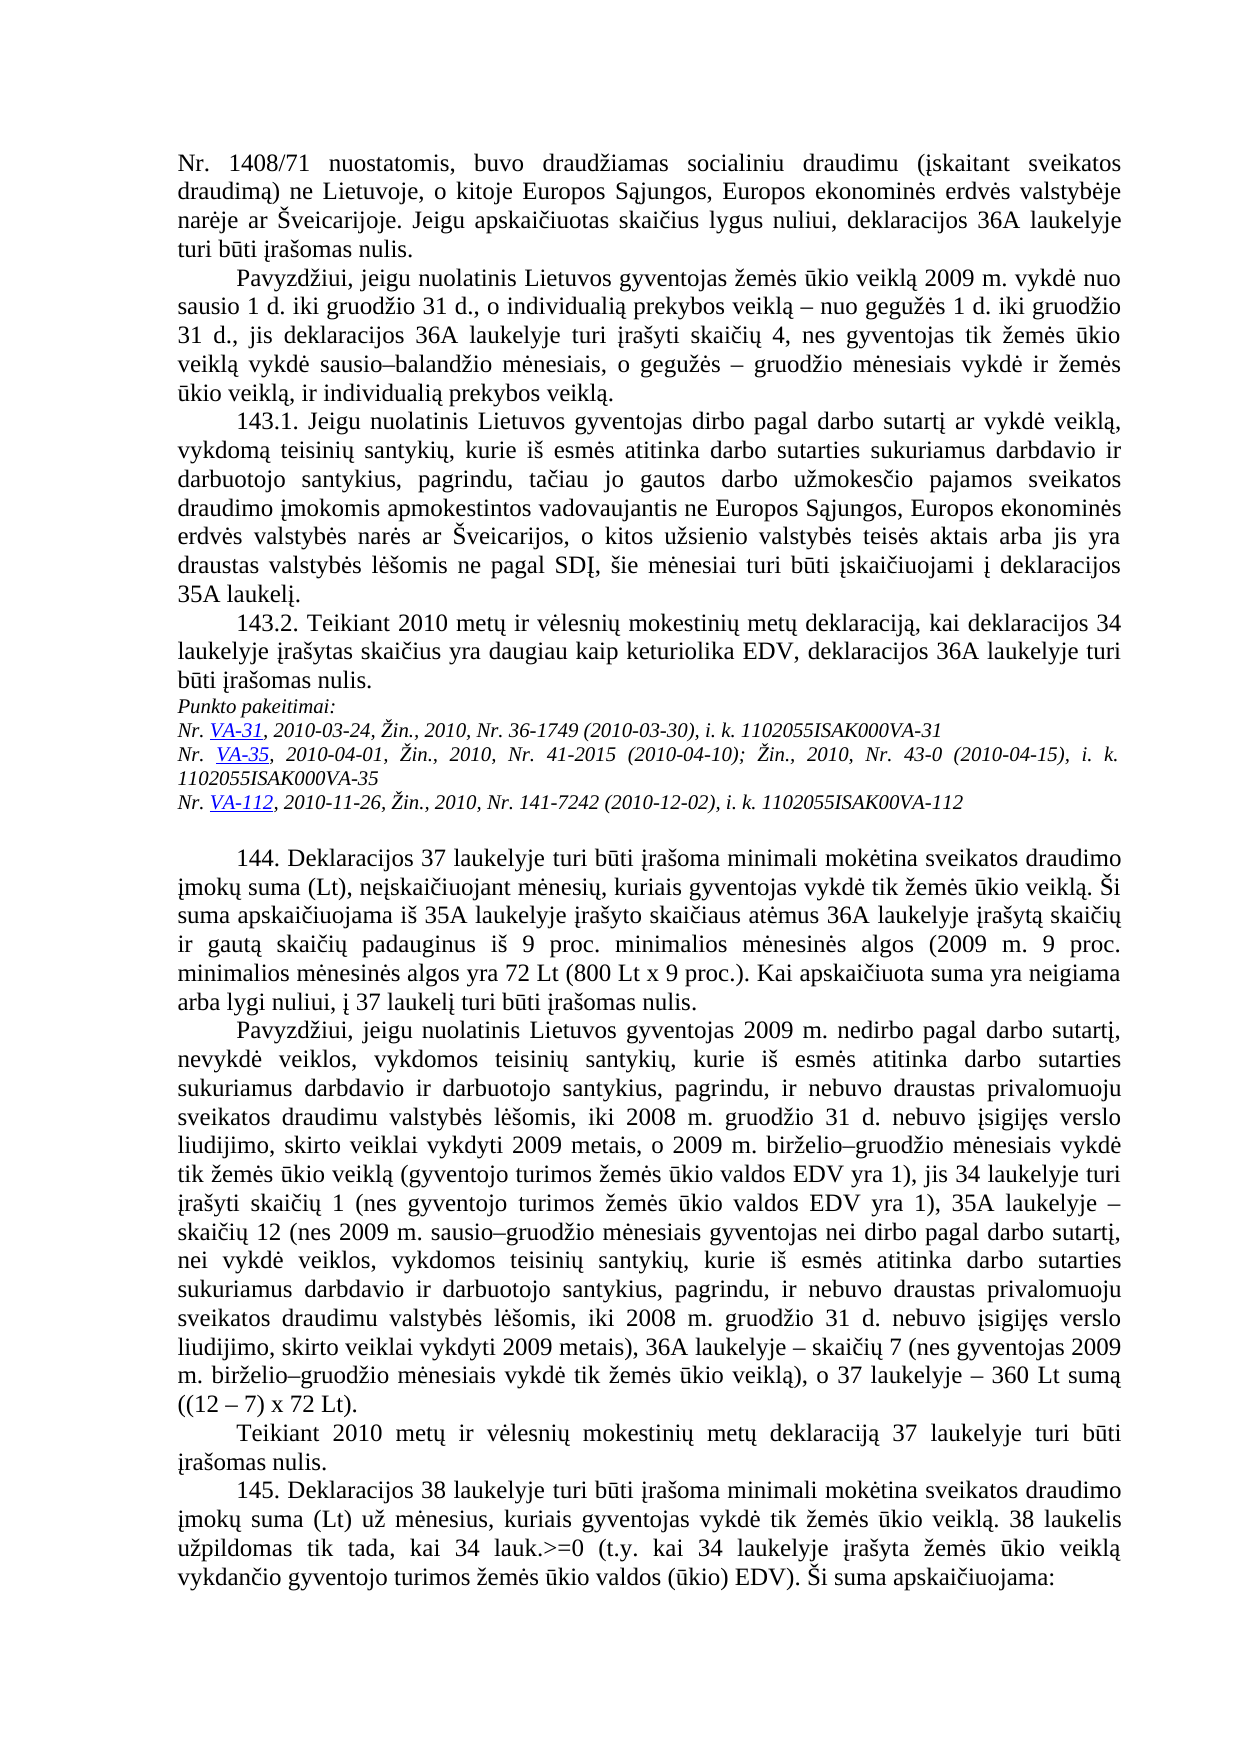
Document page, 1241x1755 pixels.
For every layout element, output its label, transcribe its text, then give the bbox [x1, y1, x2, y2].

text Nr. VA-31, 2010-03-24, Žin., 2010, Nr. 36-1749 (2010-03-30), i. k. 1102055ISAK000VA-31 [177, 718, 1122, 742]
text 143.2. Teikiant 2010 metų ir vėlesnių mokestinių metų deklaraciją, kai deklaracijos 34 laukelyje įrašytas skaičius yra daugiau kaip keturiolika EDV, deklaracijos 36A laukelyje turi būti įrašomas nulis. [177, 608, 1122, 694]
text Nr. VA-35, 2010-04-01, Žin., 2010, Nr. 41-2015 (2010-04-10); Žin., 2010, Nr. 43-0 (2010-04-15), i. k. 1102055ISAK000VA-35 [177, 742, 1122, 790]
text 145. Deklaracijos 38 laukelyje turi būti įrašoma minimali mokėtina sveikatos draudimo įmokų suma (Lt) už mėnesius, kuriais gyventojas vykdė tik žemės ūkio veiklą. 38 laukelis užpildomas tik tada, kai 34 lauk.>=0 (t.y. kai 34 laukelyje įrašyta žemės ūkio veiklą vykdančio gyventojo turimos žemės ūkio valdos (ūkio) EDV). Ši suma apskaičiuojama: [177, 1475, 1122, 1590]
text Nr. VA-112, 2010-11-26, Žin., 2010, Nr. 141-7242 (2010-12-02), i. k. 1102055ISAK00VA-112 [177, 790, 1122, 814]
text 144. Deklaracijos 37 laukelyje turi būti įrašoma minimali mokėtina sveikatos draudimo įmokų suma (Lt), neįskaičiuojant mėnesių, kuriais gyventojas vykdė tik žemės ūkio veiklą. Ši suma apskaičiuojama iš 35A laukelyje įrašyto skaičiaus atėmus 36A laukelyje įrašytą skaičių ir gautą skaičių padauginus iš 9 proc. minimalios mėnesinės algos (2009 m. 9 proc. minimalios mėnesinės algos yra 72 Lt (800 Lt x 9 proc.). Kai apskaičiuota suma yra neigiama arba lygi nuliui, į 37 laukelį turi būti įrašomas nulis. [177, 843, 1122, 1015]
text 143.1. Jeigu nuolatinis Lietuvos gyventojas dirbo pagal darbo sutartį ar vykdė veiklą, vykdomą teisinių santykių, kurie iš esmės atitinka darbo sutarties sukuriamus darbdavio ir darbuotojo santykius, pagrindu, tačiau jo gautos darbo užmokesčio pajamos sveikatos draudimo įmokomis apmokestintos vadovaujantis ne Europos Sąjungos, Europos ekonominės erdvės valstybės narės ar Šveicarijos, o kitos užsienio valstybės teisės aktais arba jis yra draustas valstybės lėšomis ne pagal SDĮ, šie mėnesiai turi būti įskaičiuojami į deklaracijos 35A laukelį. [177, 406, 1122, 608]
text Pavyzdžiui, jeigu nuolatinis Lietuvos gyventojas žemės ūkio veiklą 2009 m. vykdė nuo sausio 1 d. iki gruodžio 31 d., o individualią prekybos veiklą – nuo gegužės 1 d. iki gruodžio 31 d., jis deklaracijos 36A laukelyje turi įrašyti skaičių 4, nes gyventojas tik žemės ūkio veiklą vykdė sausio–balandžio mėnesiais, o gegužės – gruodžio mėnesiais vykdė ir žemės ūkio veiklą, ir individualią prekybos veiklą. [177, 263, 1122, 406]
text Pavyzdžiui, jeigu nuolatinis Lietuvos gyventojas 2009 m. nedirbo pagal darbo sutartį, nevykdė veiklos, vykdomos teisinių santykių, kurie iš esmės atitinka darbo sutarties sukuriamus darbdavio ir darbuotojo santykius, pagrindu, ir nebuvo draustas privalomuoju sveikatos draudimu valstybės lėšomis, iki 2008 m. gruodžio 31 d. nebuvo įsigijęs verslo liudijimo, skirto veiklai vykdyti 2009 metais, o 2009 m. birželio–gruodžio mėnesiais vykdė tik žemės ūkio veiklą (gyventojo turimos žemės ūkio valdos EDV yra 1), jis 34 laukelyje turi įrašyti skaičių 1 (nes gyventojo turimos žemės ūkio valdos EDV yra 1), 35A laukelyje – skaičių 12 (nes 2009 m. sausio–gruodžio mėnesiais gyventojas nei dirbo pagal darbo sutartį, nei vykdė veiklos, vykdomos teisinių santykių, kurie iš esmės atitinka darbo sutarties sukuriamus darbdavio ir darbuotojo santykius, pagrindu, ir nebuvo draustas privalomuoju sveikatos draudimu valstybės lėšomis, iki 2008 m. gruodžio 31 d. nebuvo įsigijęs verslo liudijimo, skirto veiklai vykdyti 2009 metais), 36A laukelyje – skaičių 7 (nes gyventojas 2009 m. birželio–gruodžio mėnesiais vykdė tik žemės ūkio veiklą), o 37 laukelyje – 360 Lt sumą ((12 – 7) x 72 Lt). [177, 1015, 1122, 1418]
text Teikiant 2010 metų ir vėlesnių mokestinių metų deklaraciją 37 laukelyje turi būti įrašomas nulis. [177, 1418, 1122, 1475]
text Punkto pakeitimai: [177, 694, 1122, 718]
text Nr. 1408/71 nuostatomis, buvo draudžiamas socialiniu draudimu (įskaitant sveikatos draudimą) ne Lietuvoje, o kitoje Europos Sąjungos, Europos ekonominės erdvės valstybėje narėje ar Šveicarijoje. Jeigu apskaičiuotas skaičius lygus nuliui, deklaracijos 36A laukelyje turi būti įrašomas nulis. [177, 148, 1122, 263]
